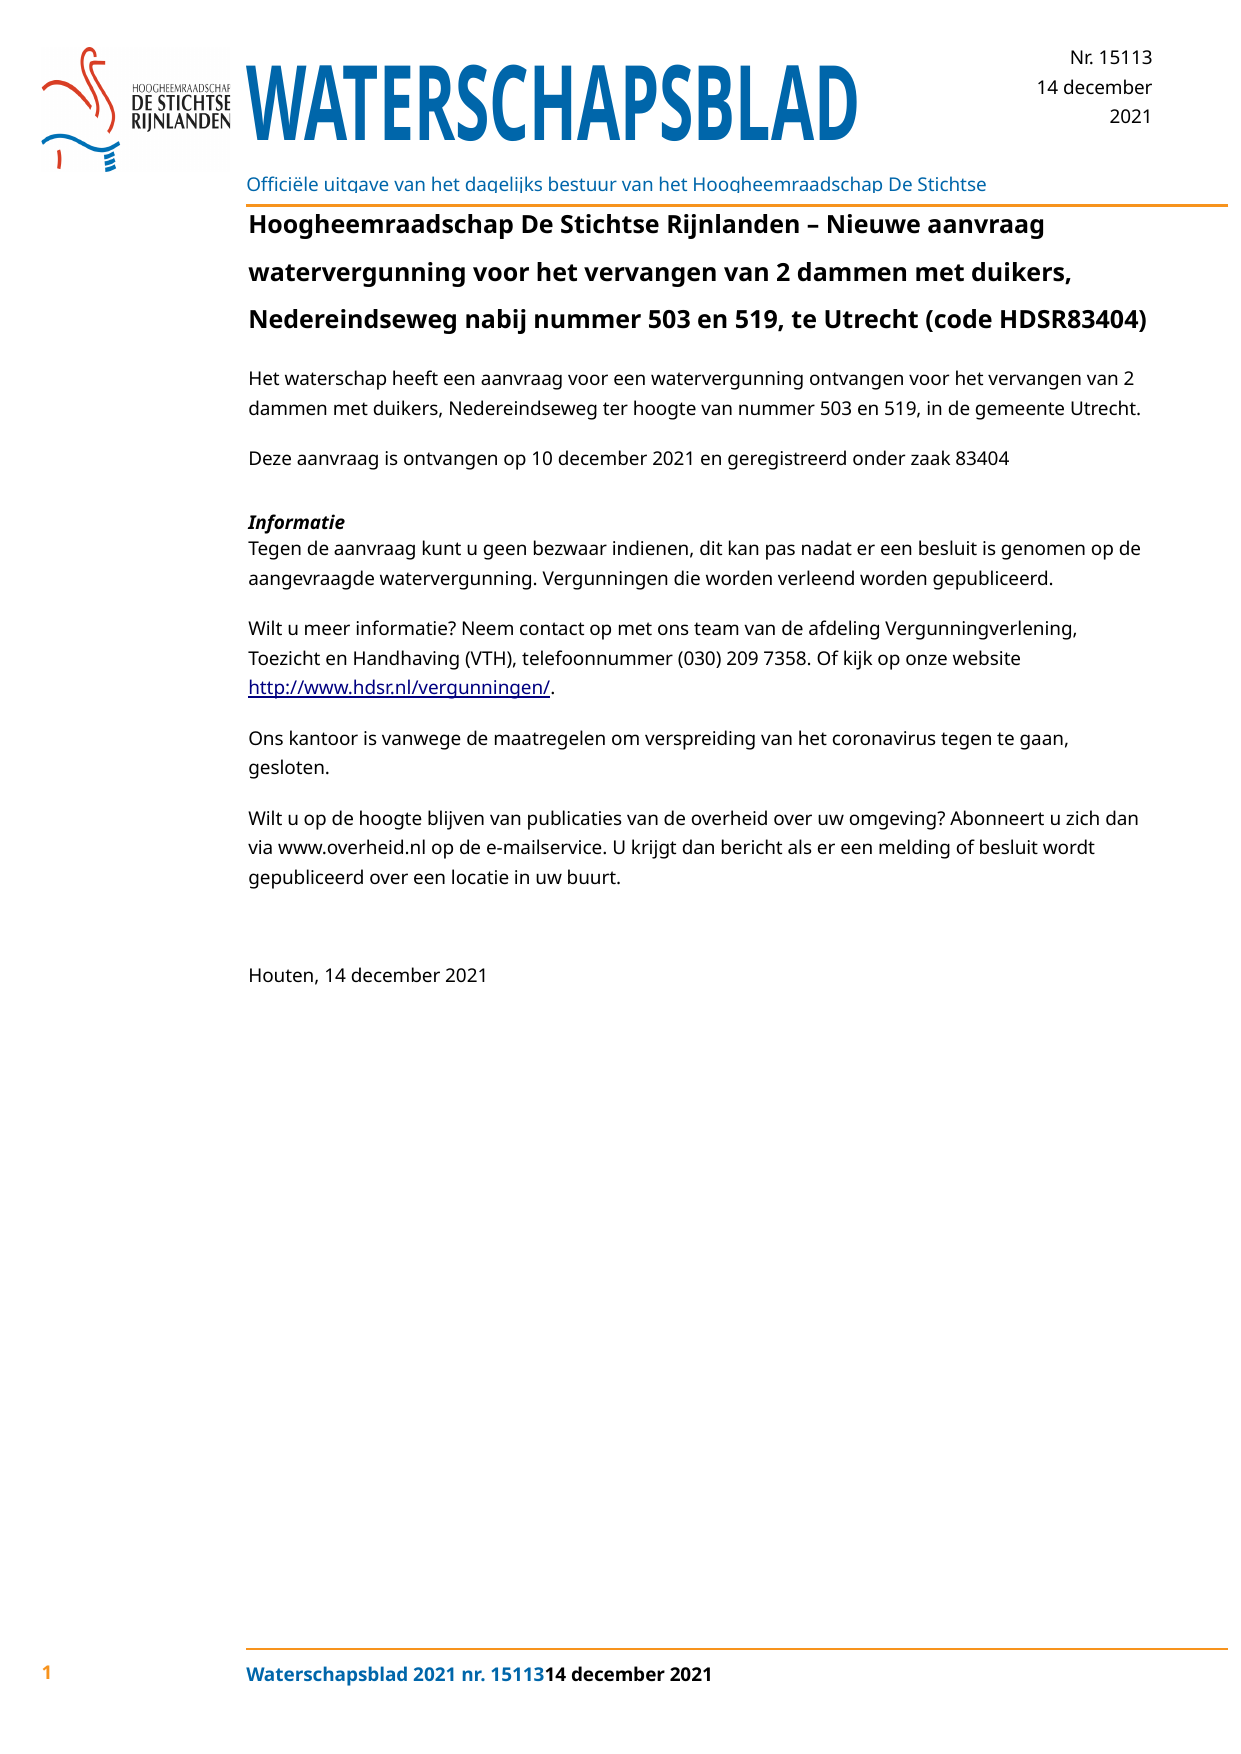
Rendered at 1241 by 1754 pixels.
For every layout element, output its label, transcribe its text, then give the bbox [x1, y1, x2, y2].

text Tegen de aanvraag kunt u geen bezwaar indienen, dit kan pas nadat er een besluit is genomen op de aangevraagde watervergunning. Vergunningen die worden verleend worden gepubliceerd. [248, 535, 1152, 591]
picture [41, 47, 231, 172]
text Deze aanvraag is ontvangen op 10 december 2021 en geregistreerd onder zaak 83404 [248, 446, 1152, 471]
text Informatie [248, 509, 1152, 535]
text Ons kantoor is vanwege de maatregelen om verspreiding van het coronavirus tegen te gaan, gesloten. [248, 725, 1152, 780]
text Hoogheemraadschap De Stichtse Rijnlanden – Nieuwe aanvraag watervergunning voor het vervangen van 2 dammen met duikers, Nedereindseweg nabij nummer 503 en 519, te Utrecht (code HDSR83404) [248, 207, 1152, 336]
text Wilt u op de hoogte blijven van publicaties van de overheid over uw omgeving? Abonneert u zich dan via www.overheid.nl op de e-mailservice. U krijgt dan bericht als er een melding of besluit wordt gepubliceerd over een locatie in uw buurt. [248, 805, 1152, 890]
text Houten, 14 december 2021 [248, 962, 1152, 988]
text Het waterschap heeft een aanvraag voor een watervergunning ontvangen voor het vervangen van 2 dammen met duikers, Nedereindseweg ter hoogte van nummer 503 en 519, in de gemeente Utrecht. [248, 366, 1152, 421]
text Wilt u meer informatie? Neem contact op met ons team van de afdeling Vergunningverlening, Toezicht en Handhaving (VTH), telefoonnummer (030) 209 7358. Of kijk op onze website http://www.hdsr.nl/vergunningen/. [248, 615, 1152, 700]
